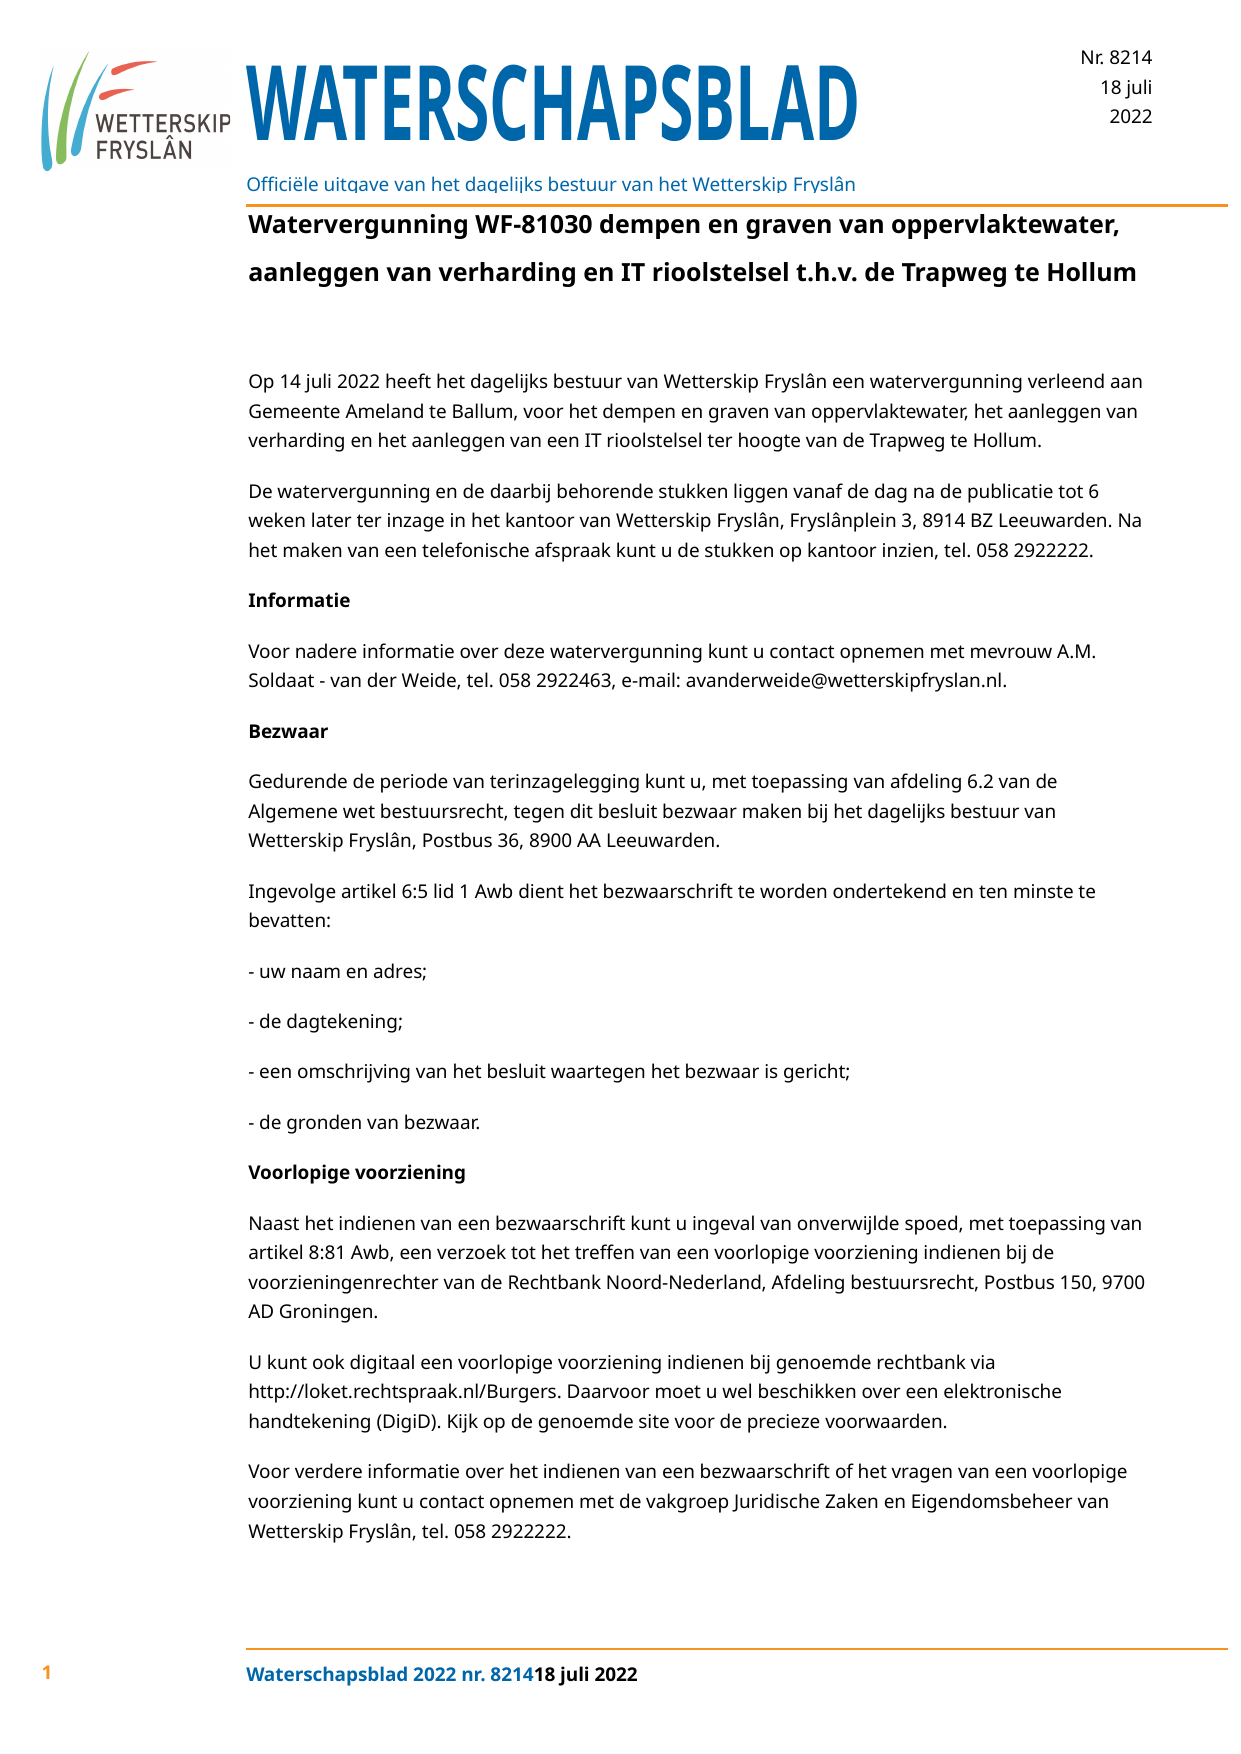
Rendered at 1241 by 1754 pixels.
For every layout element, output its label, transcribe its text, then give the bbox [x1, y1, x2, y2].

text - de dagtekening; [248, 1008, 1152, 1034]
text - uw naam en adres; [248, 958, 1152, 984]
text Op 14 juli 2022 heeft het dagelijks bestuur van Wetterskip Fryslân een watervergunning verleend aan Gemeente Ameland te Ballum, voor het dempen en graven van oppervlaktewater, het aanleggen van verharding en het aanleggen van een IT rioolstelsel ter hoogte van de Trapweg te Hollum. [248, 368, 1152, 453]
text Informatie [248, 587, 1152, 613]
text - een omschrijving van het besluit waartegen het bezwaar is gericht; [248, 1059, 1152, 1084]
text Gedurende de periode van terinzagelegging kunt u, met toepassing van afdeling 6.2 van de Algemene wet bestuursrecht, tegen dit besluit bezwaar maken bij het dagelijks bestuur van Wetterskip Fryslân, Postbus 36, 8900 AA Leeuwarden. [248, 768, 1152, 853]
text Voor verdere informatie over het indienen van een bezwaarschrift of het vragen van een voorlopige voorziening kunt u contact opnemen met de vakgroep Juridische Zaken en Eigendomsbeheer van Wetterskip Fryslân, tel. 058 2922222. [248, 1459, 1152, 1544]
text U kunt ook digitaal een voorlopige voorziening indienen bij genoemde rechtbank via http://loket.rechtspraak.nl/Burgers. Daarvoor moet u wel beschikken over een elektronische handtekening (DigiD). Kijk op de genoemde site voor de precieze voorwaarden. [248, 1349, 1152, 1434]
text Naast het indienen van een bezwaarschrift kunt u ingeval van onverwijlde spoed, met toepassing van artikel 8:81 Awb, een verzoek tot het treffen van een voorlopige voorziening indienen bij de voorzieningenrechter van de Rechtbank Noord-Nederland, Afdeling bestuursrecht, Postbus 150, 9700 AD Groningen. [248, 1210, 1152, 1324]
picture [41, 47, 231, 172]
text - de gronden van bezwaar. [248, 1109, 1152, 1135]
text Voorlopige voorziening [248, 1159, 1152, 1185]
text Ingevolge artikel 6:5 lid 1 Awb dient het bezwaarschrift te worden ondertekend en ten minste te bevatten: [248, 878, 1152, 933]
text Voor nadere informatie over deze watervergunning kunt u contact opnemen met mevrouw A.M. Soldaat - van der Weide, tel. 058 2922463, e-mail: avanderweide@wetterskipfryslan.nl. [248, 638, 1152, 693]
text Bezwaar [248, 718, 1152, 744]
text Watervergunning WF-81030 dempen en graven van oppervlaktewater, aanleggen van verharding en IT rioolstelsel t.h.v. de Trapweg te Hollum [248, 207, 1152, 288]
text De watervergunning en de daarbij behorende stukken liggen vanaf de dag na de publicatie tot 6 weken later ter inzage in het kantoor van Wetterskip Fryslân, Fryslânplein 3, 8914 BZ Leeuwarden. Na het maken van een telefonische afspraak kunt u de stukken op kantoor inzien, tel. 058 2922222. [248, 478, 1152, 563]
